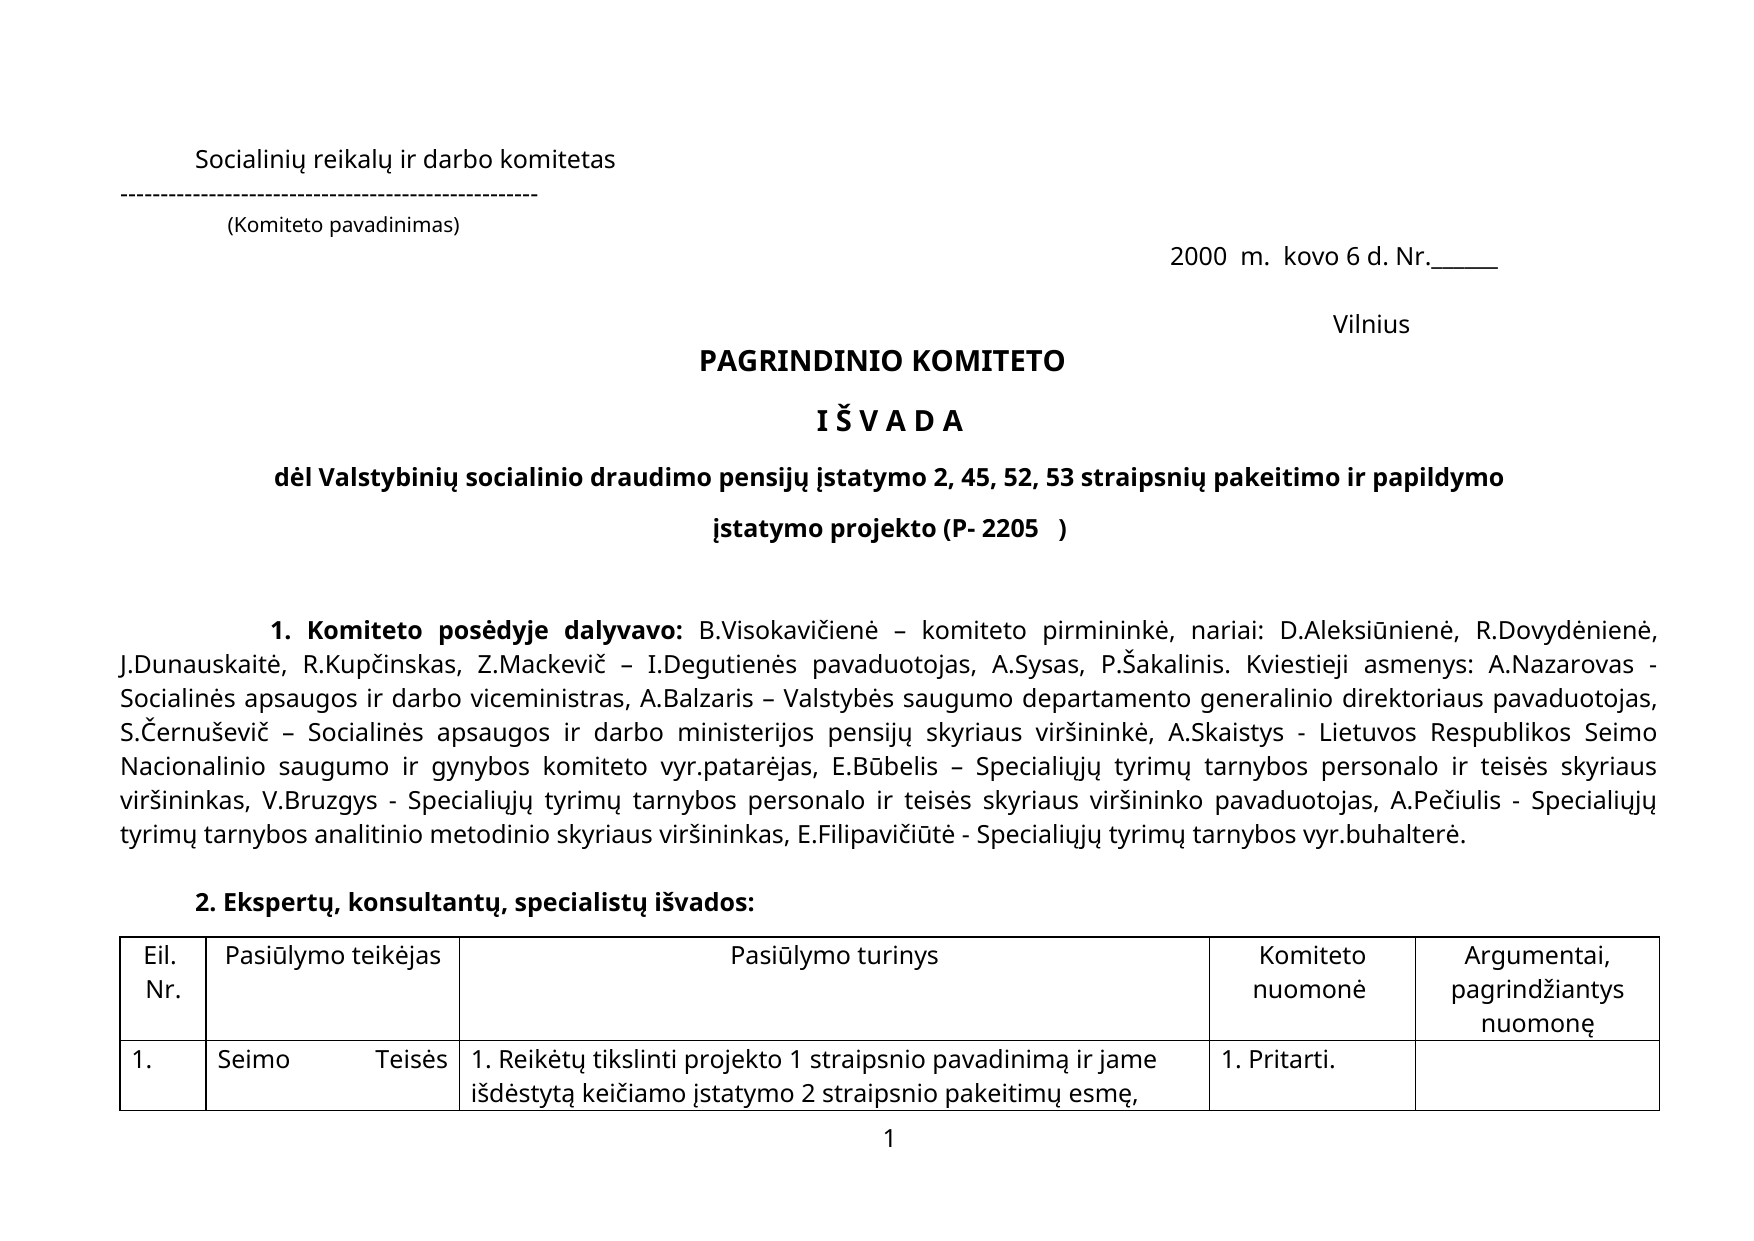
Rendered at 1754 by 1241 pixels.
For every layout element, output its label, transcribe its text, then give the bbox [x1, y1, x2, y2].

table_cell [1416, 1041, 1659, 1109]
text 1. Komiteto posėdyje dalyvavo: B.Visokavičienė – komiteto pirmininkė, nariai: D.Aleksiūnienė, R.Dovydėnienė, J.Dunauskaitė, R.Kupčinskas, Z.Mackevič – I.Degutienės pavaduotojas, A.Sysas, P.Šakalinis. Kviestieji asmenys: A.Nazarovas - Socialinės apsaugos ir darbo viceministras, A.Balzaris – Valstybės saugumo departamento generalinio direktoriaus pavaduotojas, S.Černuševič – Socialinės apsaugos ir darbo ministerijos pensijų skyriaus viršininkė, A.Skaistys - Lietuvos Respublikos Seimo Nacionalinio saugumo ir gynybos komiteto vyr.patarėjas, E.Būbelis – Specialiųjų tyrimų tarnybos personalo ir teisės skyriaus viršininkas, V.Bruzgys - Specialiųjų tyrimų tarnybos personalo ir teisės skyriaus viršininko pavaduotojas, A.Pečiulis - Specialiųjų tyrimų tarnybos analitinio metodinio skyriaus viršininkas, E.Filipavičiūtė - Specialiųjų tyrimų tarnybos vyr.buhalterė. [120, 612, 1659, 851]
subtitle I Š V A D A [120, 400, 1659, 439]
table_header Komiteto nuomonė [1210, 938, 1415, 1040]
table_cell Seimo Teisės [207, 1041, 459, 1109]
subtitle PAGRINDINIO KOMITETO [120, 340, 1659, 380]
text Socialinių reikalų ir darbo komitetas [120, 142, 1659, 176]
table_cell 1. Pritarti. [1210, 1041, 1415, 1109]
table_header Eil. Nr. [121, 938, 205, 1040]
text ---------------------------------------------------- [120, 176, 1659, 210]
text įstatymo projekto (P- 2205 ) [120, 510, 1659, 544]
table_header Pasiūlymo teikėjas [207, 938, 459, 1040]
table_cell 1. [121, 1041, 205, 1109]
text (Komiteto pavadinimas) [120, 210, 1659, 238]
text 2000 m. kovo 6 d. Nr.______ [120, 238, 1659, 272]
text dėl Valstybinių socialinio draudimo pensijų įstatymo 2, 45, 52, 53 straipsnių pakeitimo ir papildymo [120, 459, 1659, 493]
table_cell 1. Reikėtų tikslinti projekto 1 straipsnio pavadinimą ir jame išdėstytą keičiamo įstatymo 2 straipsnio pakeitimų esmę, [460, 1041, 1209, 1109]
text 2. Ekspertų, konsultantų, specialistų išvados: [120, 885, 1659, 919]
table_header Pasiūlymo turinys [460, 938, 1209, 1040]
text Vilnius [1245, 306, 1659, 340]
table_header Argumentai, pagrindžiantys nuomonę [1416, 938, 1659, 1040]
